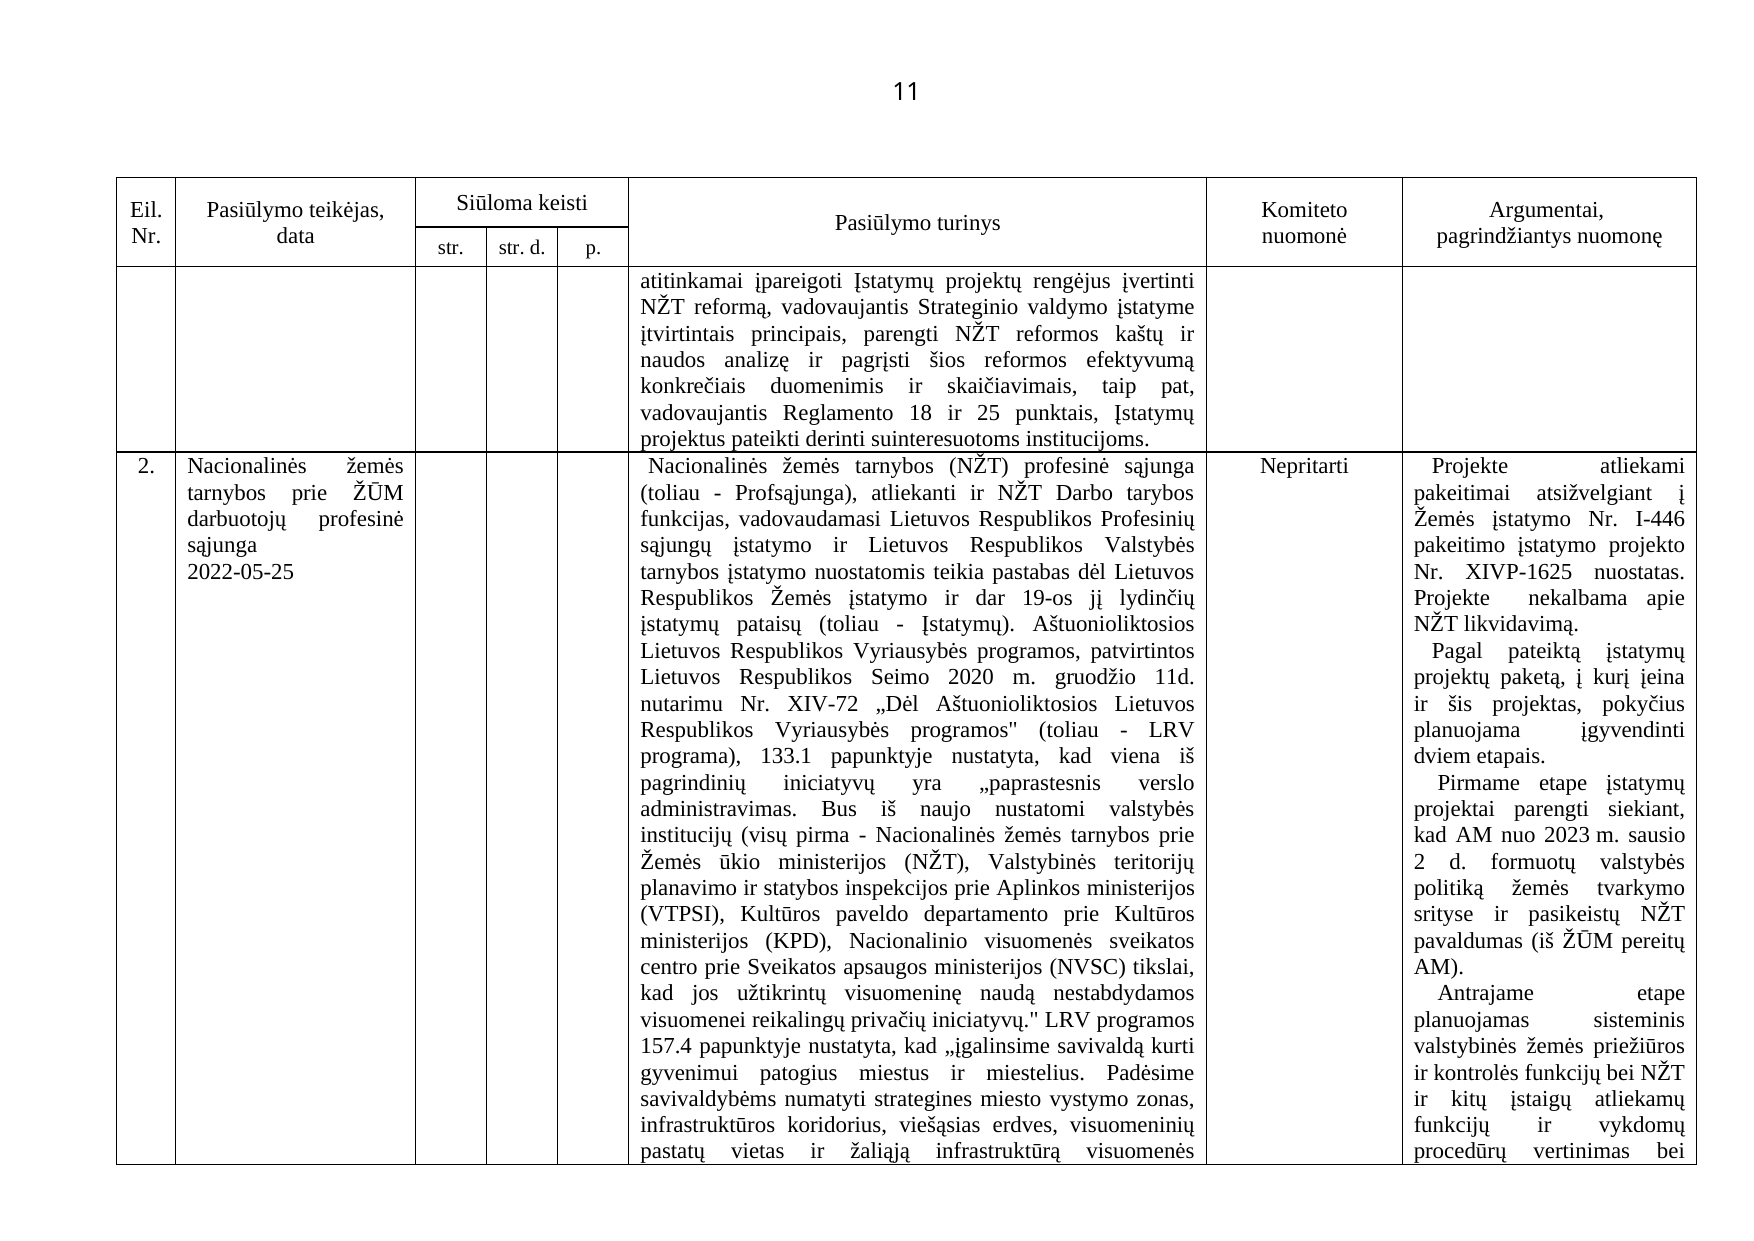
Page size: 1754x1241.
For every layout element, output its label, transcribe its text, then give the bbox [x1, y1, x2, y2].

table_cell 2. [117, 453, 175, 1164]
table_cell [558, 267, 628, 451]
table_cell [1403, 267, 1696, 451]
table_cell [558, 453, 628, 1164]
table_cell p. [558, 228, 628, 266]
table_header Pasiūlymo teikėjas, data [176, 178, 415, 266]
table_cell [487, 453, 557, 1164]
table_cell str. d. [487, 228, 557, 266]
table_cell [117, 267, 175, 451]
table_header Eil. Nr. [117, 178, 175, 266]
table_cell [487, 267, 557, 451]
table_cell Nepritarti [1207, 453, 1402, 1164]
table_header Siūloma keisti [416, 178, 628, 226]
table_cell [1207, 267, 1402, 451]
table_header Argumentai, pagrindžiantys nuomonę [1403, 178, 1696, 266]
table_header Pasiūlymo turinys [629, 178, 1206, 266]
table_cell Nacionalinės žemės tarnybos (NŽT) profesinė sąjunga (toliau - Profsąjunga), atliekanti ir NŽT Darbo tarybos funkcijas, vadovaudamasi Lietuvos Respublikos Profesinių sąjungų įstatymo ir Lietuvos Respublikos Valstybės tarnybos įstatymo nuostatomis teikia pastabas dėl Lietuvos Respublikos Žemės įstatymo ir dar 19-os jį lydinčių įstatymų pataisų (toliau - Įstatymų). Aštuonioliktosios Lietuvos Respublikos Vyriausybės programos, patvirtintos Lietuvos Respublikos Seimo 2020 m. gruodžio 11d. nutarimu Nr. XIV-72 „Dėl Aštuonioliktosios Lietuvos Respublikos Vyriausybės programos" (toliau - LRV programa), 133.1 papunktyje nustatyta, kad viena iš pagrindinių iniciatyvų yra „paprastesnis verslo administravimas. Bus iš naujo nustatomi valstybės institucijų (visų pirma - Nacionalinės žemės tarnybos prie Žemės ūkio ministerijos (NŽT), Valstybinės teritorijų planavimo ir statybos inspekcijos prie Aplinkos ministerijos (VTPSI), Kultūros paveldo departamento prie Kultūros ministerijos (KPD), Nacionalinio visuomenės sveikatos centro prie Sveikatos apsaugos ministerijos (NVSC) tikslai, kad jos užtikrintų visuomeninę naudą nestabdydamos visuomenei reikalingų privačių iniciatyvų." LRV programos 157.4 papunktyje nustatyta, kad „įgalinsime savivaldą kurti gyvenimui patogius miestus ir miestelius. Padėsime savivaldybėms numatyti strategines miesto vystymo zonas, infrastruktūros koridorius, viešąsias erdves, visuomeninių pastatų vietas ir žaliąją infrastruktūrą visuomenės [629, 453, 1206, 1164]
table_cell Nacionalinės žemės tarnybos prie ŽŪM darbuotojų profesinė sąjunga 2022-05-25 [176, 453, 415, 1164]
table_cell [416, 267, 486, 451]
table_cell atitinkamai įpareigoti Įstatymų projektų rengėjus įvertinti NŽT reformą, vadovaujantis Strateginio valdymo įstatyme įtvirtintais principais, parengti NŽT reformos kaštų ir naudos analizę ir pagrįsti šios reformos efektyvumą konkrečiais duomenimis ir skaičiavimais, taip pat, vadovaujantis Reglamento 18 ir 25 punktais, Įstatymų projektus pateikti derinti suinteresuotoms institucijoms. [629, 267, 1206, 451]
table_header Komiteto nuomonė [1207, 178, 1402, 266]
table_cell [176, 267, 415, 451]
table_cell str. [416, 228, 486, 266]
table_cell Projekte atliekami pakeitimai atsižvelgiant į Žemės įstatymo Nr. I-446 pakeitimo įstatymo projekto Nr. XIVP-1625 nuostatas. Projekte nekalbama apie NŽT likvidavimą. Pagal pateiktą įstatymų projektų paketą, į kurį įeina ir šis projektas, pokyčius planuojama įgyvendinti dviem etapais. Pirmame etape įstatymų projektai parengti siekiant, kad AM nuo 2023 m. sausio 2 d. formuotų valstybės politiką žemės tvarkymo srityse ir pasikeistų NŽT pavaldumas (iš ŽŪM pereitų AM). Antrajame etape planuojamas sisteminis valstybinės žemės priežiūros ir kontrolės funkcijų bei NŽT ir kitų įstaigų atliekamų funkcijų ir vykdomų procedūrų vertinimas bei [1403, 453, 1696, 1164]
table_cell [416, 453, 486, 1164]
